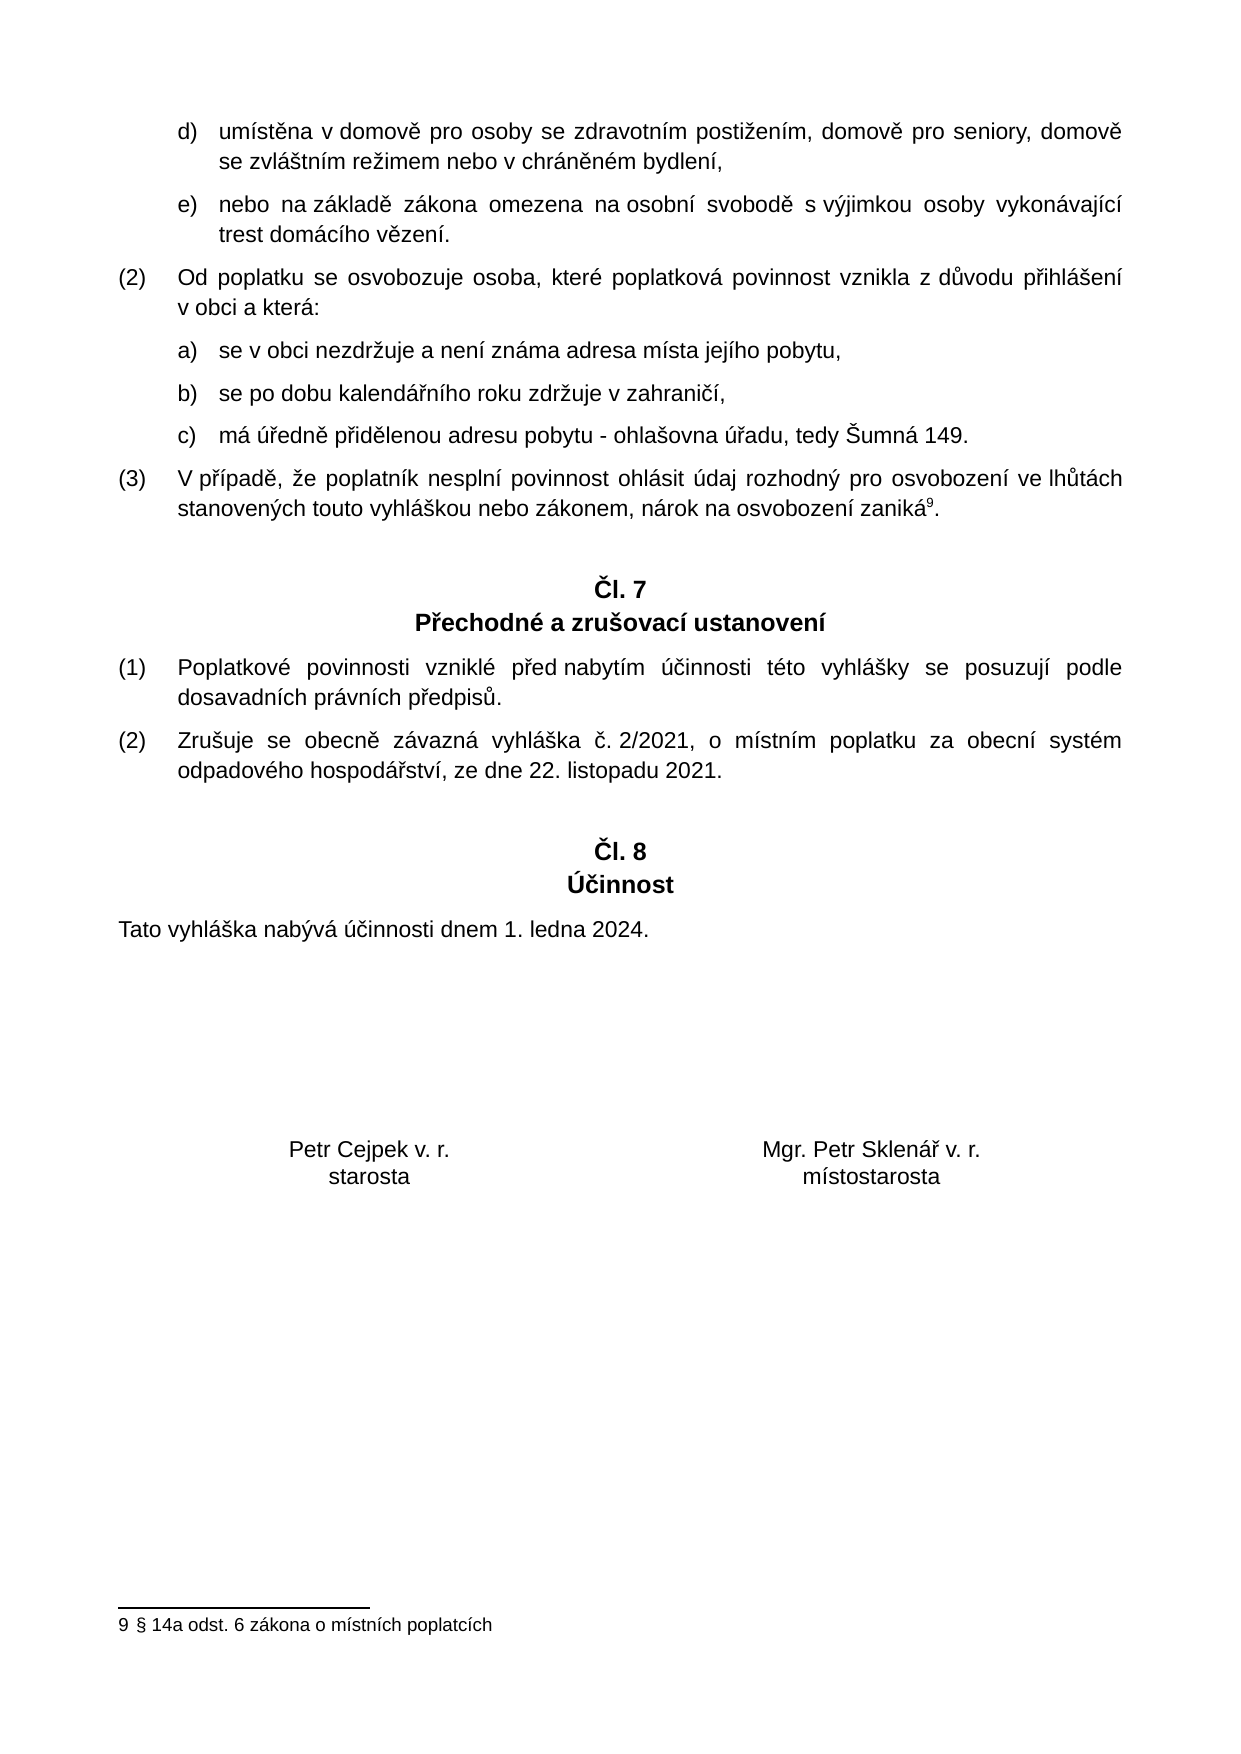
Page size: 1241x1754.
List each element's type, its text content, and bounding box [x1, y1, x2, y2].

subtitle Čl. 7 Přechodné a zrušovací ustanovení [118, 575, 1122, 637]
list má úředně přidělenou adresu pobytu - ohlašovna úřadu, tedy Šumná 149. [177, 422, 1122, 449]
table_header Mgr. Petr Sklenář v. r. místostarosta [620, 1077, 1122, 1195]
table_cell [118, 1195, 620, 1313]
subtitle Čl. 8 Účinnost [118, 837, 1122, 899]
list Zrušuje se obecně závazná vyhláška č. 2/2021, o místním poplatku za obecní systém odpadového hospodářství, ze dne 22. listopadu 2021. [118, 727, 1122, 783]
list umístěna v domově pro osoby se zdravotním postižením, domově pro seniory, domově se zvláštním režimem nebo v chráněném bydlení, [177, 118, 1122, 175]
list nebo na základě zákona omezena na osobní svobodě s výjimkou osoby vykonávající trest domácího vězení. [177, 191, 1122, 248]
table_cell [620, 1195, 1122, 1313]
list Od poplatku se osvobozuje osoba, které poplatková povinnost vznikla z důvodu přihlášení v obci a která: [118, 264, 1122, 321]
list § 14a odst. 6 zákona o místních poplatcích [118, 1614, 1122, 1635]
text Tato vyhláška nabývá účinnosti dnem 1. ledna 2024. [118, 916, 1122, 942]
table_header Petr Cejpek v. r. starosta [118, 1077, 620, 1195]
list se po dobu kalendářního roku zdržuje v zahraničí, [177, 379, 1122, 406]
list Poplatkové povinnosti vzniklé před nabytím účinnosti této vyhlášky se posuzují podle dosavadních právních předpisů. [118, 654, 1122, 711]
list V případě, že poplatník nesplní povinnost ohlásit údaj rozhodný pro osvobození ve lhůtách stanovených touto vyhláškou nebo zákonem, nárok na osvobození zaniká. [118, 465, 1122, 522]
list se v obci nezdržuje a není známa adresa místa jejího pobytu, [177, 337, 1122, 363]
